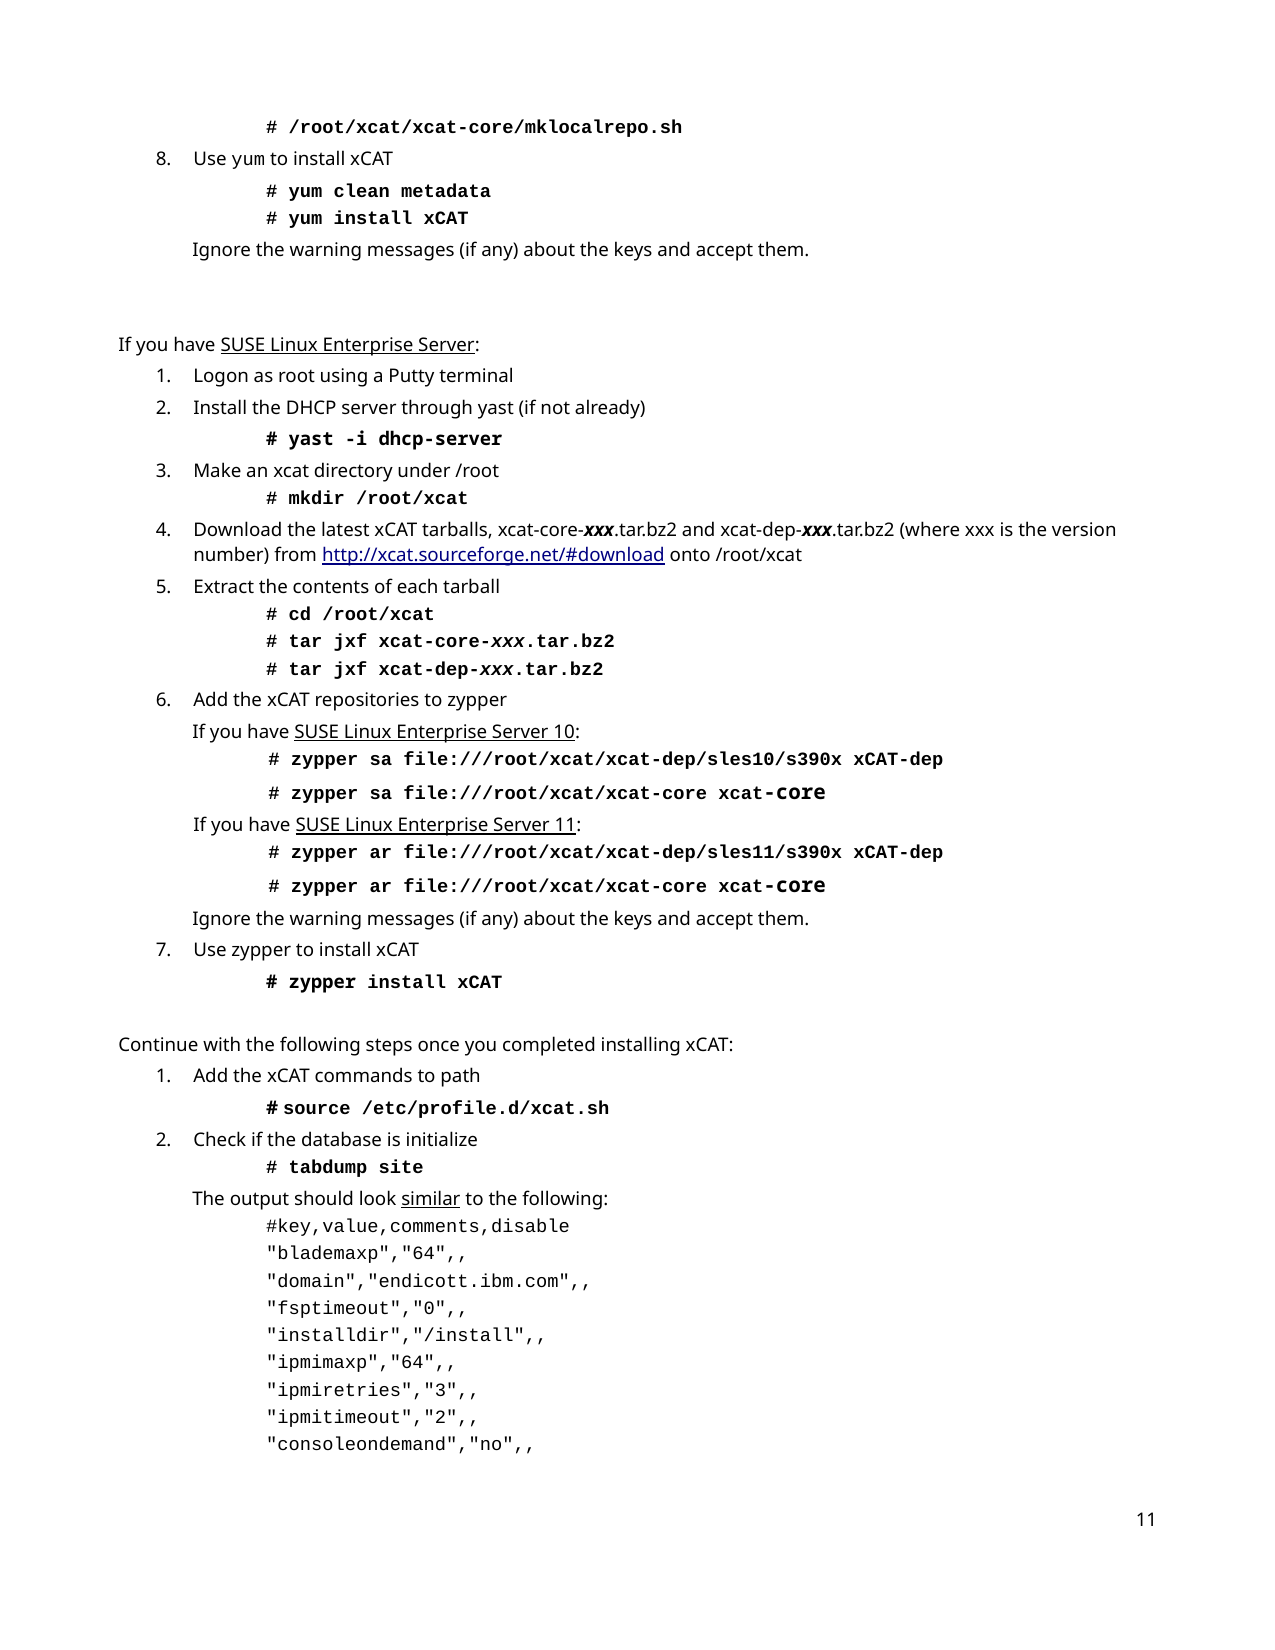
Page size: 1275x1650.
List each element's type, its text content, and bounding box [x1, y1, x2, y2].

text # tabdump site [118, 1158, 1157, 1179]
text "ipmimaxp","64",, [266, 1353, 1157, 1374]
list Use yum to install xCAT [156, 145, 1157, 171]
text # yum install xCAT [118, 209, 1157, 230]
text # /root/xcat/xcat-core/mklocalrepo.sh [118, 118, 1157, 139]
text If you have SUSE Linux Enterprise Server 10: [118, 718, 1157, 744]
list Install the DHCP server through yast (if not already) [156, 394, 1157, 419]
text # yum clean metadata [118, 177, 1157, 203]
text "ipmiretries","3",, [266, 1381, 1157, 1402]
text If you have SUSE Linux Enterprise Server: [118, 331, 1157, 356]
text # tar jxf xcat-dep-xxx.tar.bz2 [118, 659, 1157, 681]
text Ignore the warning messages (if any) about the keys and accept them. [118, 236, 1157, 262]
list # zypper ar file:///root/xcat/xcat-core xcat-core [231, 870, 1157, 899]
text # tar jxf xcat-core-xxx.tar.bz2 [118, 632, 1157, 653]
list # zypper sa file:///root/xcat/xcat-core xcat-core [231, 777, 1157, 805]
list Logon as root using a Putty terminal [156, 362, 1157, 388]
list # zypper sa file:///root/xcat/xcat-dep/sles10/s390x xCAT-dep [231, 750, 1157, 771]
text "ipmitimeout","2",, [266, 1408, 1157, 1429]
text The output should look similar to the following: [118, 1185, 1157, 1211]
text "installdir","/install",, [266, 1326, 1157, 1347]
text # zypper install xCAT [266, 968, 1157, 994]
text "consoleondemand","no",, [266, 1435, 1157, 1456]
text # source /etc/profile.d/xcat.sh [118, 1094, 1157, 1120]
text # yast -i dhcp-server [266, 426, 1157, 451]
text Ignore the warning messages (if any) about the keys and accept them. [118, 905, 1157, 930]
list Check if the database is initialize [156, 1126, 1157, 1152]
text #key,value,comments,disable [266, 1217, 1157, 1238]
list Download the latest xCAT tarballs, xcat-core-xxx.tar.bz2 and xcat-dep-xxx.tar.bz2 (where xxx is the version number) from http://xcat.sourceforge.net/#download onto /root/xcat [156, 516, 1157, 567]
text "fsptimeout","0",, [266, 1299, 1157, 1320]
list Make an xcat directory under /root [156, 457, 1157, 483]
text Continue with the following steps once you completed installing xCAT: [118, 1031, 1157, 1057]
text # mkdir /root/xcat [118, 489, 1157, 510]
list Add the xCAT commands to path [156, 1063, 1157, 1088]
list # zypper ar file:///root/xcat/xcat-dep/sles11/s390x xCAT-dep [231, 843, 1157, 864]
text "blademaxp","64",, [266, 1244, 1157, 1265]
list Use zypper to install xCAT [156, 936, 1157, 962]
text # cd /root/xcat [118, 605, 1157, 626]
list If you have SUSE Linux Enterprise Server 11: [156, 811, 1157, 837]
list Extract the contents of each tarball [156, 573, 1157, 599]
list Add the xCAT repositories to zypper [156, 687, 1157, 712]
text "domain","endicott.ibm.com",, [266, 1271, 1157, 1293]
